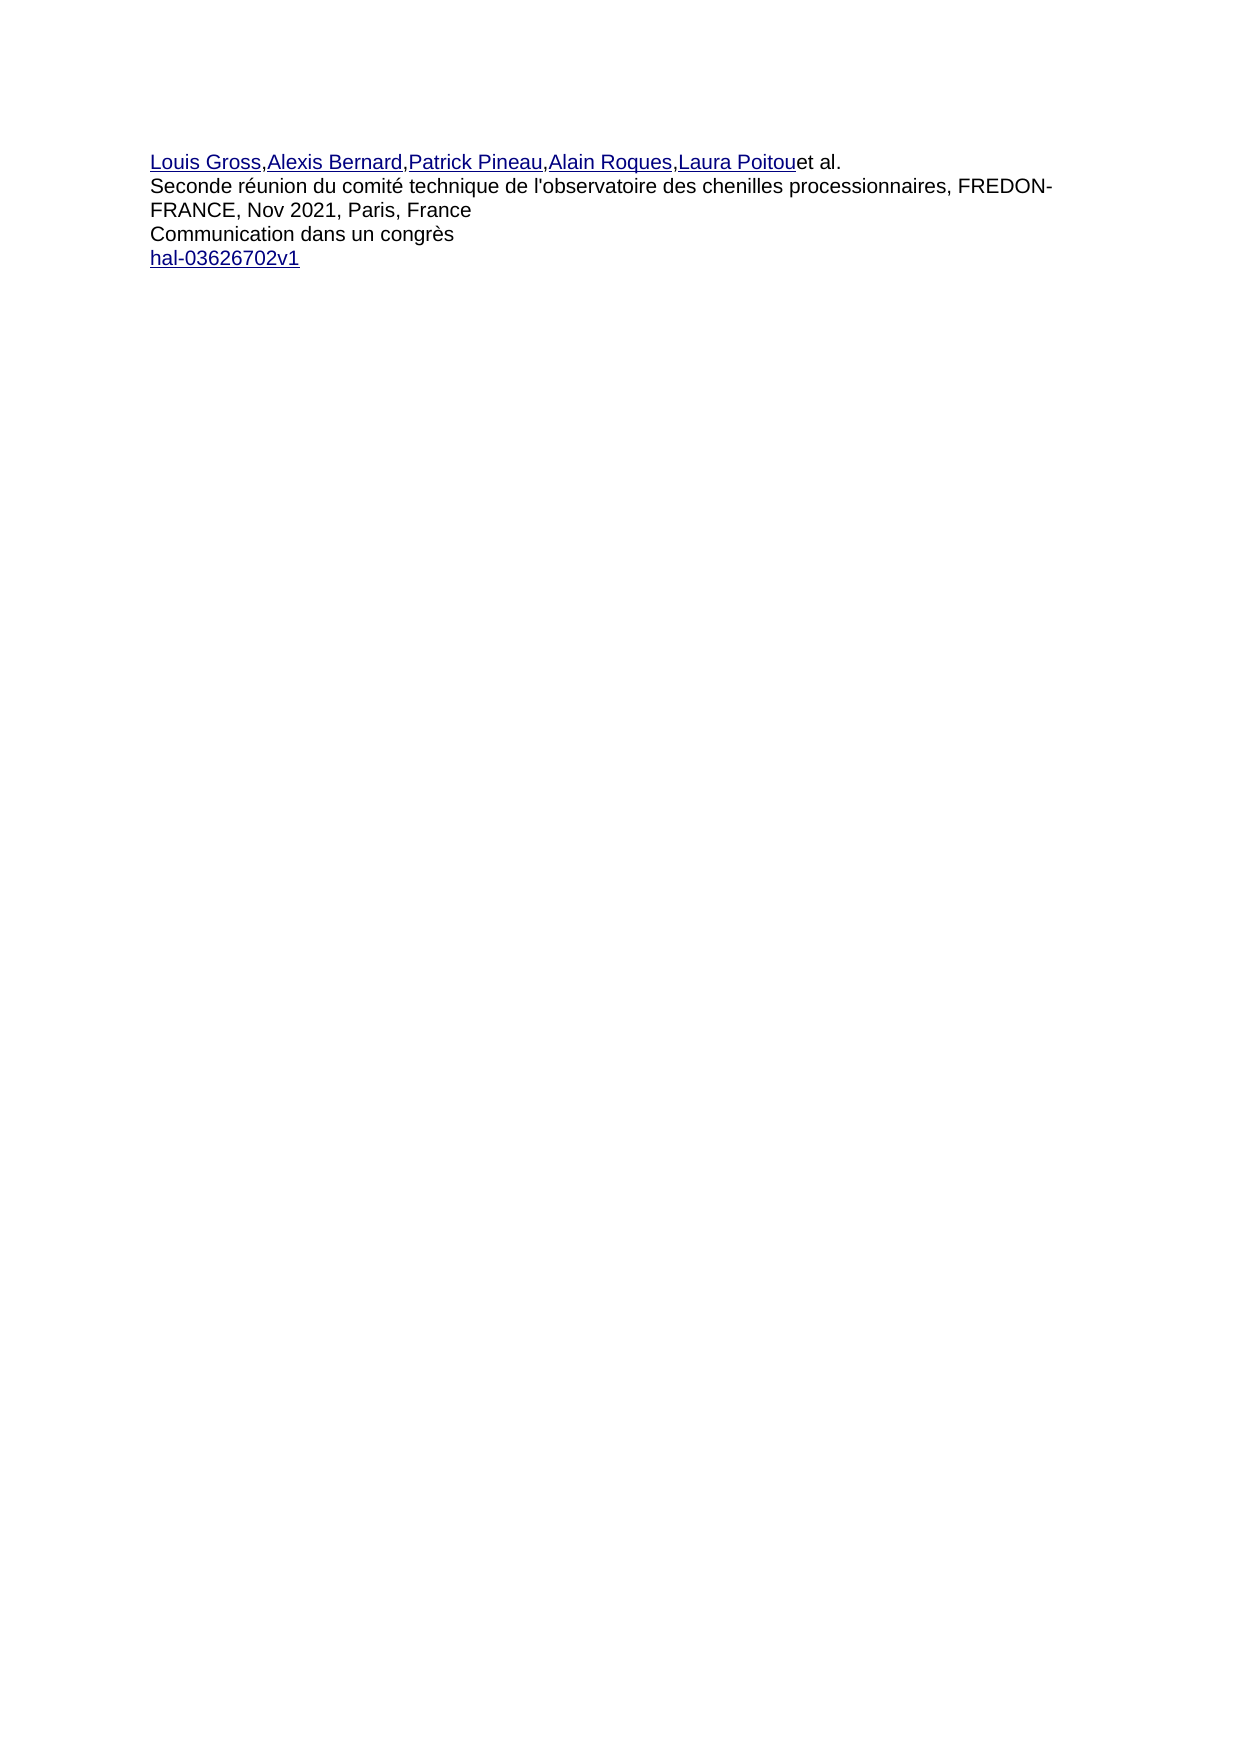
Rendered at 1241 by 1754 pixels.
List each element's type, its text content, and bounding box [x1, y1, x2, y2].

table_cell Louis Gross,Alexis Bernard,Patrick Pineau,Alain Roques,Laura Poitouet al. Seconde réunion du comité technique de l'observatoire des chenilles processionnaires, FREDON-FRANCE, Nov 2021, Paris, France Communication dans un congrès hal-03626702v1 [150, 150, 1090, 270]
